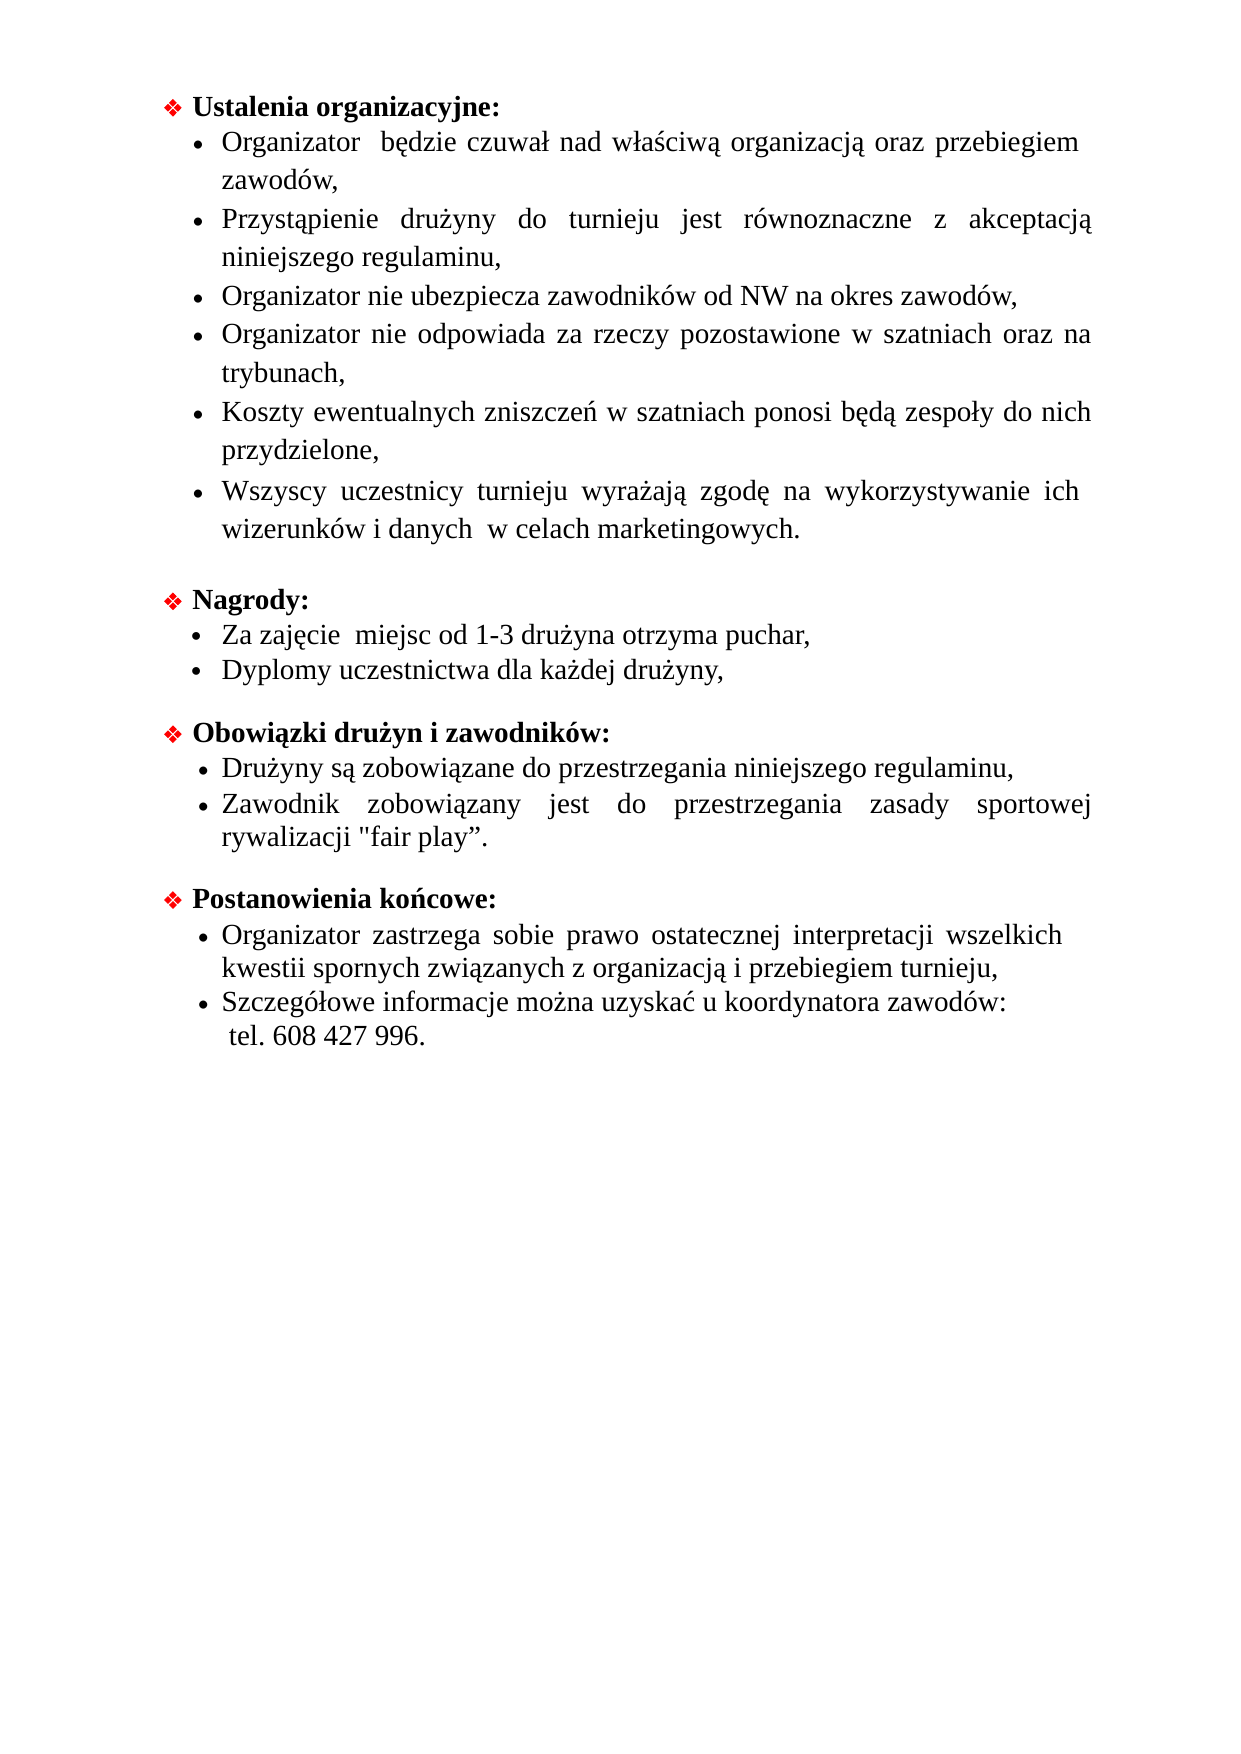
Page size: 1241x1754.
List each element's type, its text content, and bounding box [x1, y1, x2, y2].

list Wszyscy uczestnicy turnieju wyrażają zgodę na wykorzystywanie ich wizerunków i danych w celach marketingowych. [192, 473, 1080, 545]
list Dyplomy uczestnictwa dla każdej drużyny, [192, 652, 1081, 686]
list Organizator nie odpowiada za rzeczy pozostawione w szatniach oraz na trybunach, [192, 317, 1093, 389]
list Obowiązki drużyn i zawodników: [162, 715, 1093, 749]
list Organizator będzie czuwał nad właściwą organizacją oraz przebiegiem zawodów, [192, 124, 1080, 196]
list Ustalenia organizacyjne: [162, 89, 1093, 122]
list Organizator nie ubezpiecza zawodników od NW na okres zawodów, [192, 278, 1093, 312]
list Postanowienia końcowe: [162, 881, 1093, 914]
list Koszty ewentualnych zniszczeń w szatniach ponosi będą zespoły do nich przydzielone, [192, 394, 1093, 466]
text tel. 608 427 996. [221, 1018, 1080, 1052]
list Nagrody: [162, 582, 1093, 616]
list Za zajęcie miejsc od 1-3 drużyna otrzyma puchar, [192, 617, 1081, 651]
list Zawodnik zobowiązany jest do przestrzegania zasady sportowej rywalizacji "fair play”. [197, 786, 1093, 853]
list Organizator zastrzega sobie prawo ostatecznej interpretacji wszelkich kwestii spornych związanych z organizacją i przebiegiem turnieju, [197, 917, 1063, 984]
list Drużyny są zobowiązane do przestrzegania niniejszego regulaminu, [197, 750, 1093, 784]
list Szczegółowe informacje można uzyskać u koordynatora zawodów: [197, 984, 1080, 1018]
list Przystąpienie drużyny do turnieju jest równoznaczne z akceptacją niniejszego regulaminu, [192, 201, 1093, 273]
